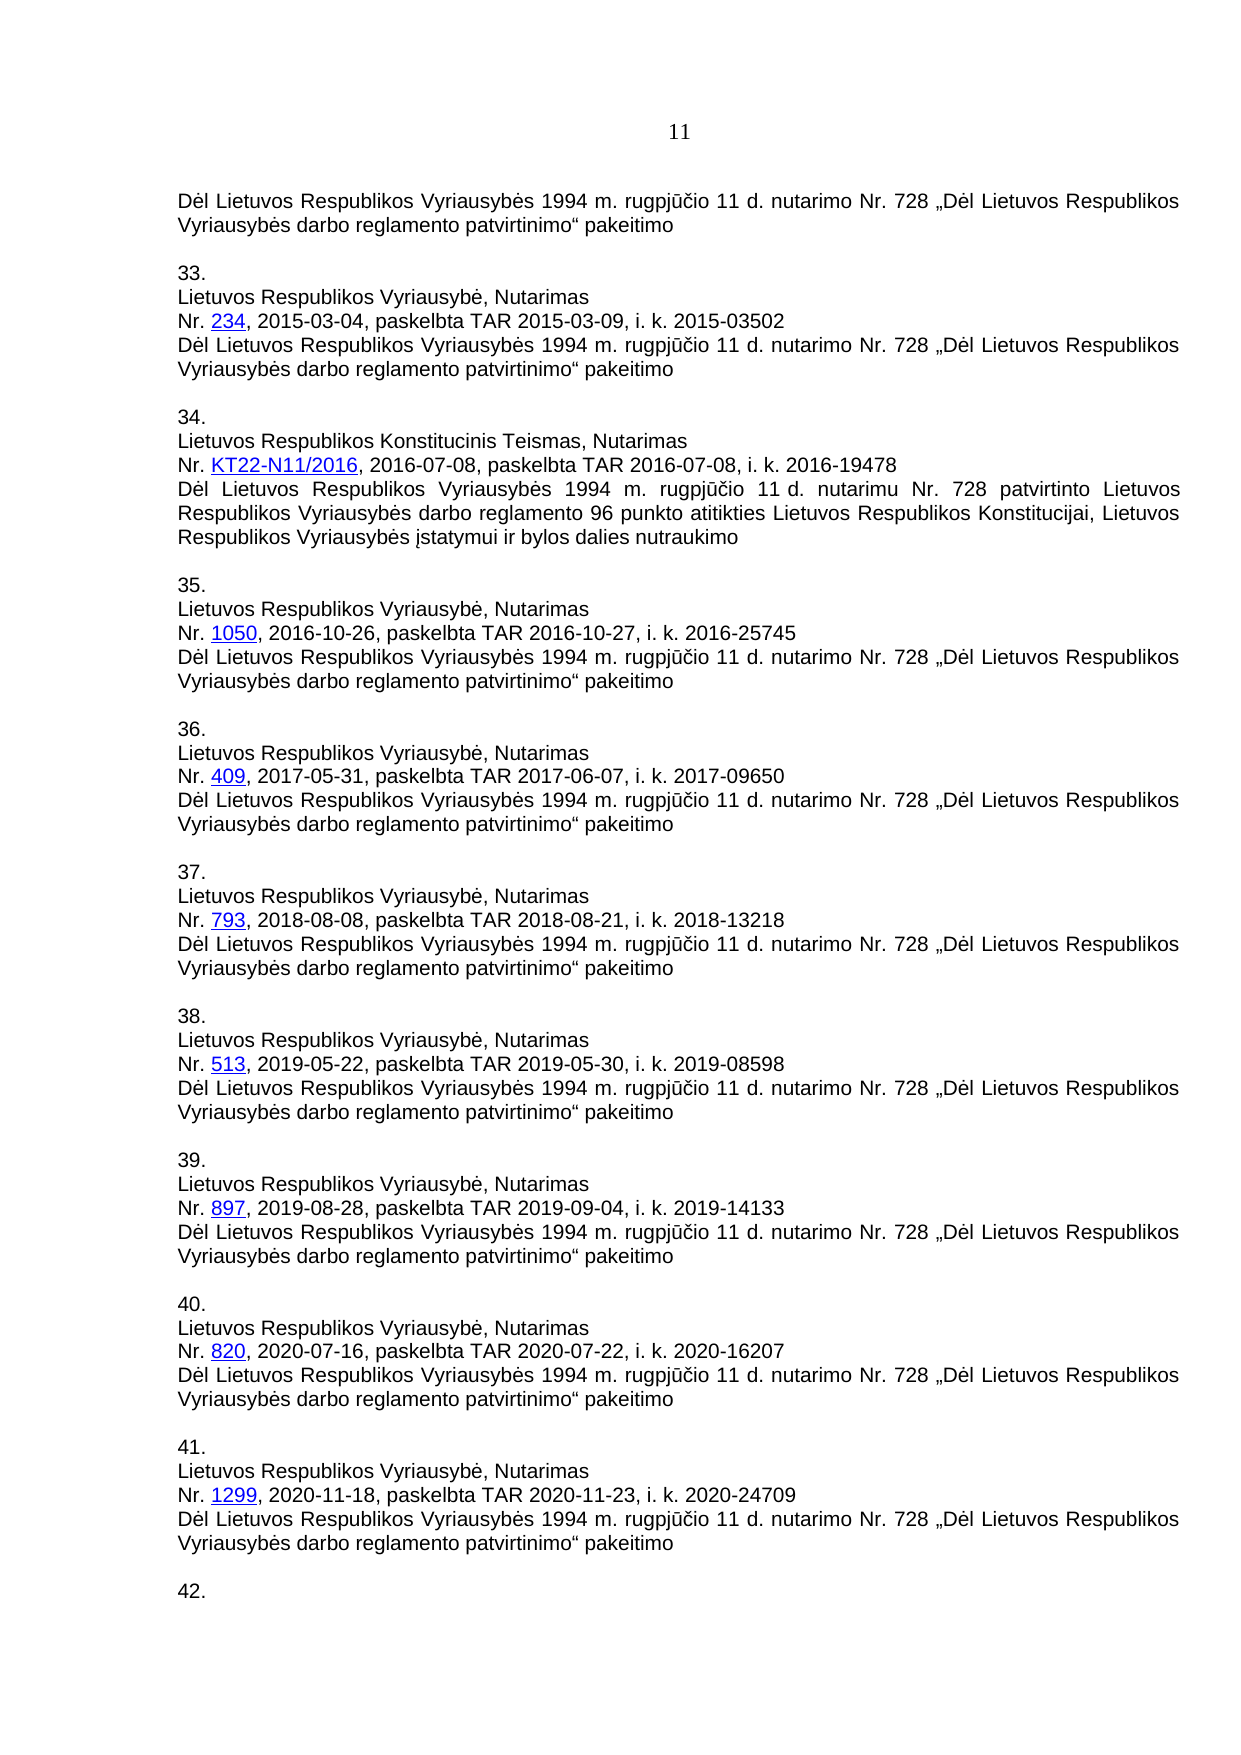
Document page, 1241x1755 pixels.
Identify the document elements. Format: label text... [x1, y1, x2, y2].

text Lietuvos Respublikos Vyriausybė, Nutarimas [177, 1315, 1181, 1339]
text Nr. 409, 2017-05-31, paskelbta TAR 2017-06-07, i. k. 2017-09650 [177, 764, 1181, 788]
text Dėl Lietuvos Respublikos Vyriausybės 1994 m. rugpjūčio 11 d. nutarimo Nr. 728 „Dėl Lietuvos Respublikos Vyriausybės darbo reglamento patvirtinimo“ pakeitimo [177, 333, 1181, 381]
text Lietuvos Respublikos Vyriausybė, Nutarimas [177, 1172, 1181, 1196]
text Lietuvos Respublikos Vyriausybė, Nutarimas [177, 1459, 1181, 1483]
text 33. [177, 261, 1181, 285]
text Lietuvos Respublikos Vyriausybė, Nutarimas [177, 285, 1181, 309]
text Dėl Lietuvos Respublikos Vyriausybės 1994 m. rugpjūčio 11 d. nutarimo Nr. 728 „Dėl Lietuvos Respublikos Vyriausybės darbo reglamento patvirtinimo“ pakeitimo [177, 1076, 1181, 1124]
text 39. [177, 1148, 1181, 1172]
text Nr. 1299, 2020-11-18, paskelbta TAR 2020-11-23, i. k. 2020-24709 [177, 1483, 1181, 1507]
text 37. [177, 860, 1181, 884]
text Dėl Lietuvos Respublikos Vyriausybės 1994 m. rugpjūčio 11 d. nutarimo Nr. 728 „Dėl Lietuvos Respublikos Vyriausybės darbo reglamento patvirtinimo“ pakeitimo [177, 189, 1181, 237]
text Lietuvos Respublikos Vyriausybė, Nutarimas [177, 1028, 1181, 1052]
text Dėl Lietuvos Respublikos Vyriausybės 1994 m. rugpjūčio 11 d. nutarimo Nr. 728 „Dėl Lietuvos Respublikos Vyriausybės darbo reglamento patvirtinimo“ pakeitimo [177, 644, 1181, 692]
text Nr. KT22-N11/2016, 2016-07-08, paskelbta TAR 2016-07-08, i. k. 2016-19478 [177, 453, 1181, 477]
text 36. [177, 716, 1181, 740]
text Dėl Lietuvos Respublikos Vyriausybės 1994 m. rugpjūčio 11 d. nutarimo Nr. 728 „Dėl Lietuvos Respublikos Vyriausybės darbo reglamento patvirtinimo“ pakeitimo [177, 1363, 1181, 1411]
text Nr. 897, 2019-08-28, paskelbta TAR 2019-09-04, i. k. 2019-14133 [177, 1196, 1181, 1219]
text Lietuvos Respublikos Vyriausybė, Nutarimas [177, 884, 1181, 908]
text 38. [177, 1004, 1181, 1028]
text 34. [177, 405, 1181, 429]
text 42. [177, 1579, 1181, 1603]
text 40. [177, 1291, 1181, 1315]
text Nr. 820, 2020-07-16, paskelbta TAR 2020-07-22, i. k. 2020-16207 [177, 1339, 1181, 1363]
text Lietuvos Respublikos Konstitucinis Teismas, Nutarimas [177, 429, 1181, 453]
text Dėl Lietuvos Respublikos Vyriausybės 1994 m. rugpjūčio 11 d. nutarimo Nr. 728 „Dėl Lietuvos Respublikos Vyriausybės darbo reglamento patvirtinimo“ pakeitimo [177, 932, 1181, 980]
text Dėl Lietuvos Respublikos Vyriausybės 1994 m. rugpjūčio 11 d. nutarimo Nr. 728 „Dėl Lietuvos Respublikos Vyriausybės darbo reglamento patvirtinimo“ pakeitimo [177, 1507, 1181, 1555]
text Nr. 793, 2018-08-08, paskelbta TAR 2018-08-21, i. k. 2018-13218 [177, 908, 1181, 932]
text Dėl Lietuvos Respublikos Vyriausybės 1994 m. rugpjūčio 11 d. nutarimu Nr. 728 patvirtinto Lietuvos Respublikos Vyriausybės darbo reglamento 96 punkto atitikties Lietuvos Respublikos Konstitucijai, Lietuvos Respublikos Vyriausybės įstatymui ir bylos dalies nutraukimo [177, 477, 1181, 549]
text Nr. 1050, 2016-10-26, paskelbta TAR 2016-10-27, i. k. 2016-25745 [177, 621, 1181, 644]
text Nr. 513, 2019-05-22, paskelbta TAR 2019-05-30, i. k. 2019-08598 [177, 1052, 1181, 1076]
text Nr. 234, 2015-03-04, paskelbta TAR 2015-03-09, i. k. 2015-03502 [177, 309, 1181, 333]
text 35. [177, 573, 1181, 597]
text 41. [177, 1435, 1181, 1459]
text Dėl Lietuvos Respublikos Vyriausybės 1994 m. rugpjūčio 11 d. nutarimo Nr. 728 „Dėl Lietuvos Respublikos Vyriausybės darbo reglamento patvirtinimo“ pakeitimo [177, 788, 1181, 836]
text Dėl Lietuvos Respublikos Vyriausybės 1994 m. rugpjūčio 11 d. nutarimo Nr. 728 „Dėl Lietuvos Respublikos Vyriausybės darbo reglamento patvirtinimo“ pakeitimo [177, 1219, 1181, 1267]
text Lietuvos Respublikos Vyriausybė, Nutarimas [177, 597, 1181, 621]
text Lietuvos Respublikos Vyriausybė, Nutarimas [177, 740, 1181, 764]
